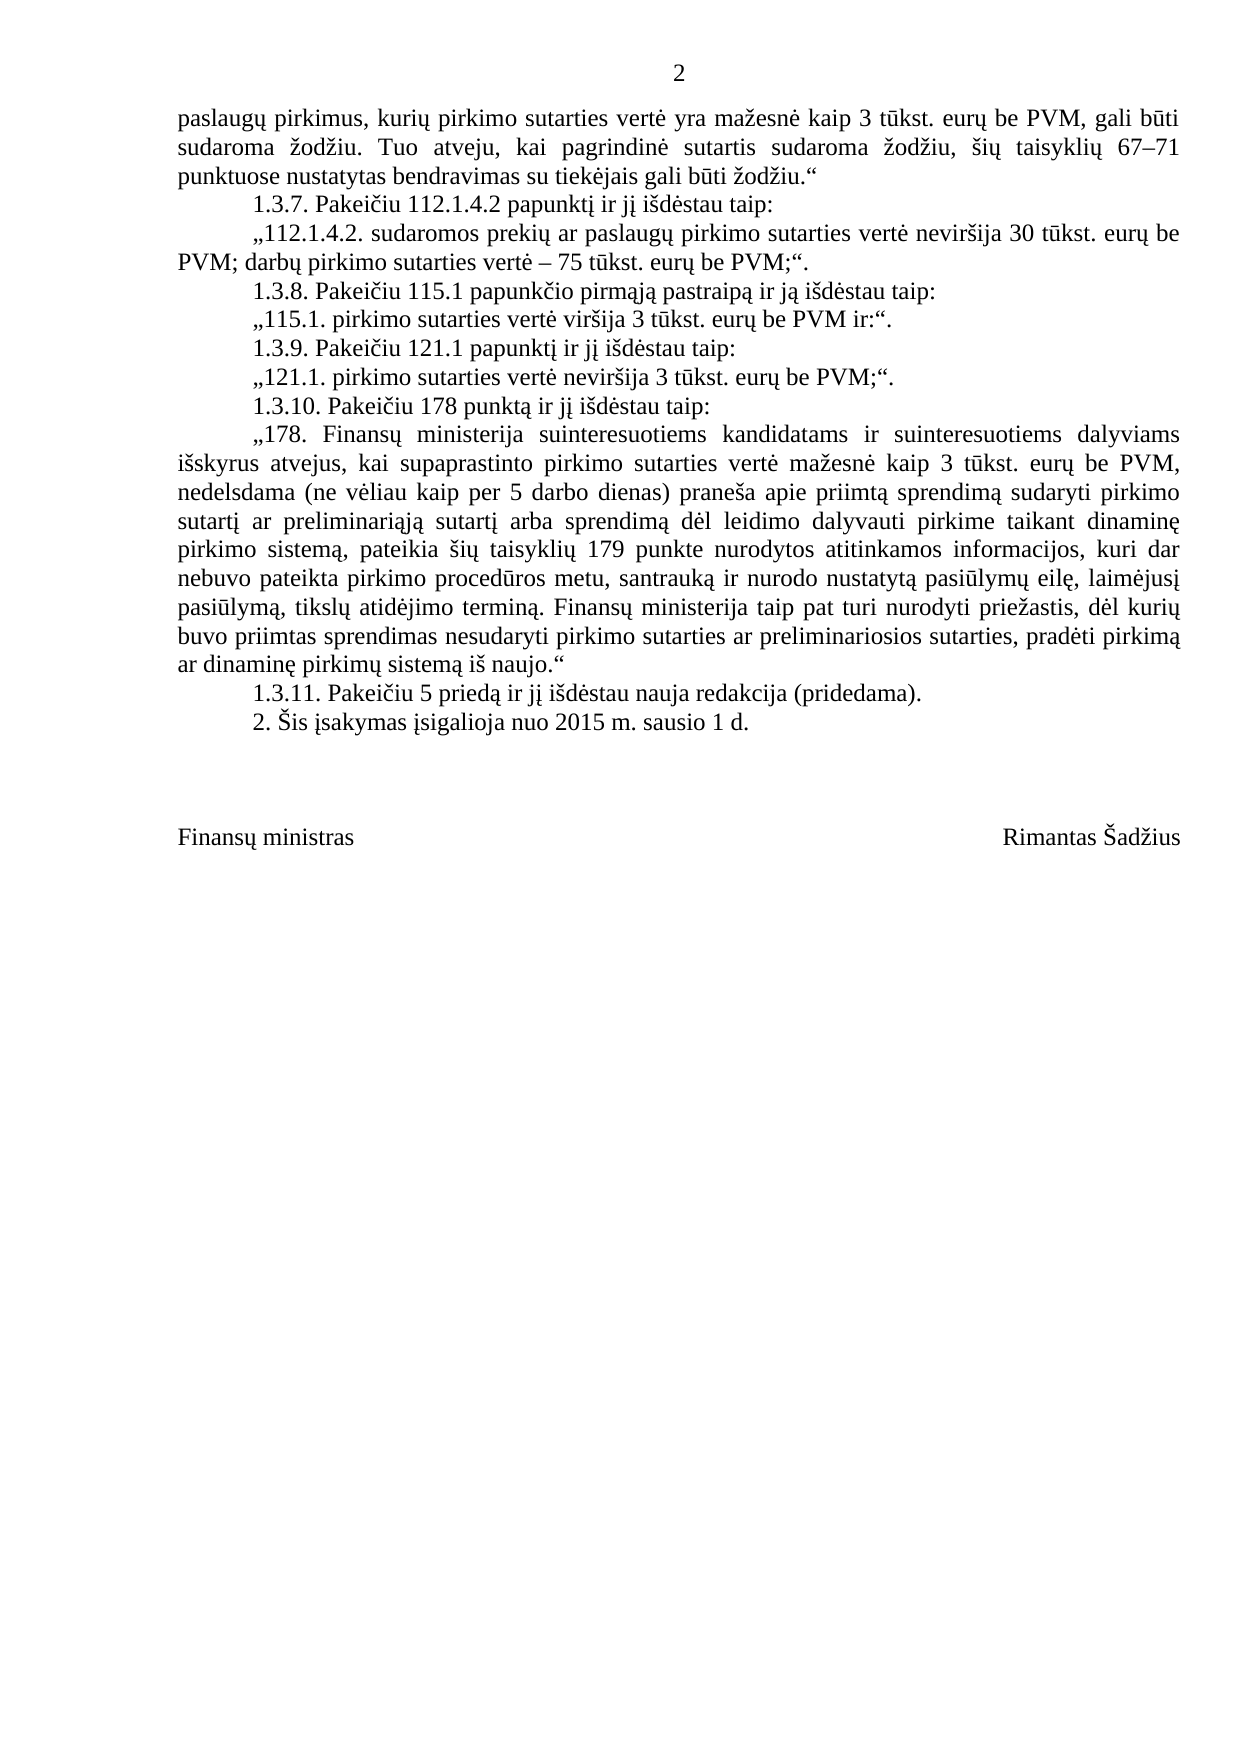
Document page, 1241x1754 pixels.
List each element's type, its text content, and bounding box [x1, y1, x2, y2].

text Finansų ministras Rimantas Šadžius [177, 822, 1181, 851]
text „121.1. pirkimo sutarties vertė neviršija 3 tūkst. eurų be PVM;“. [177, 362, 1181, 391]
text 1.3.7. Pakeičiu 112.1.4.2 papunktį ir jį išdėstau taip: [177, 189, 1181, 218]
text 1.3.8. Pakeičiu 115.1 papunkčio pirmąją pastraipą ir ją išdėstau taip: [177, 276, 1181, 304]
text „115.1. pirkimo sutarties vertė viršija 3 tūkst. eurų be PVM ir:“. [177, 304, 1181, 333]
text 1.3.9. Pakeičiu 121.1 papunktį ir jį išdėstau taip: [177, 333, 1181, 362]
text 1.3.10. Pakeičiu 178 punktą ir jį išdėstau taip: [177, 391, 1181, 419]
text 2. Šis įsakymas įsigalioja nuo 2015 m. sausio 1 d. [177, 707, 1181, 736]
text 1.3.11. Pakeičiu 5 priedą ir jį išdėstau nauja redakcija (pridedama). [177, 678, 1181, 707]
text „112.1.4.2. sudaromos prekių ar paslaugų pirkimo sutarties vertė neviršija 30 tūkst. eurų be PVM; darbų pirkimo sutarties vertė – 75 tūkst. eurų be PVM;“. [177, 218, 1181, 276]
text paslaugų pirkimus, kurių pirkimo sutarties vertė yra mažesnė kaip 3 tūkst. eurų be PVM, gali būti sudaroma žodžiu. Tuo atveju, kai pagrindinė sutartis sudaroma žodžiu, šių taisyklių 67–71 punktuose nustatytas bendravimas su tiekėjais gali būti žodžiu.“ [177, 103, 1181, 189]
text „178. Finansų ministerija suinteresuotiems kandidatams ir suinteresuotiems dalyviams išskyrus atvejus, kai supaprastinto pirkimo sutarties vertė mažesnė kaip 3 tūkst. eurų be PVM, nedelsdama (ne vėliau kaip per 5 darbo dienas) praneša apie priimtą sprendimą sudaryti pirkimo sutartį ar preliminariąją sutartį arba sprendimą dėl leidimo dalyvauti pirkime taikant dinaminę pirkimo sistemą, pateikia šių taisyklių 179 punkte nurodytos atitinkamos informacijos, kuri dar nebuvo pateikta pirkimo procedūros metu, santrauką ir nurodo nustatytą pasiūlymų eilę, laimėjusį pasiūlymą, tikslų atidėjimo terminą. Finansų ministerija taip pat turi nurodyti priežastis, dėl kurių buvo priimtas sprendimas nesudaryti pirkimo sutarties ar preliminariosios sutarties, pradėti pirkimą ar dinaminę pirkimų sistemą iš naujo.“ [177, 419, 1181, 678]
